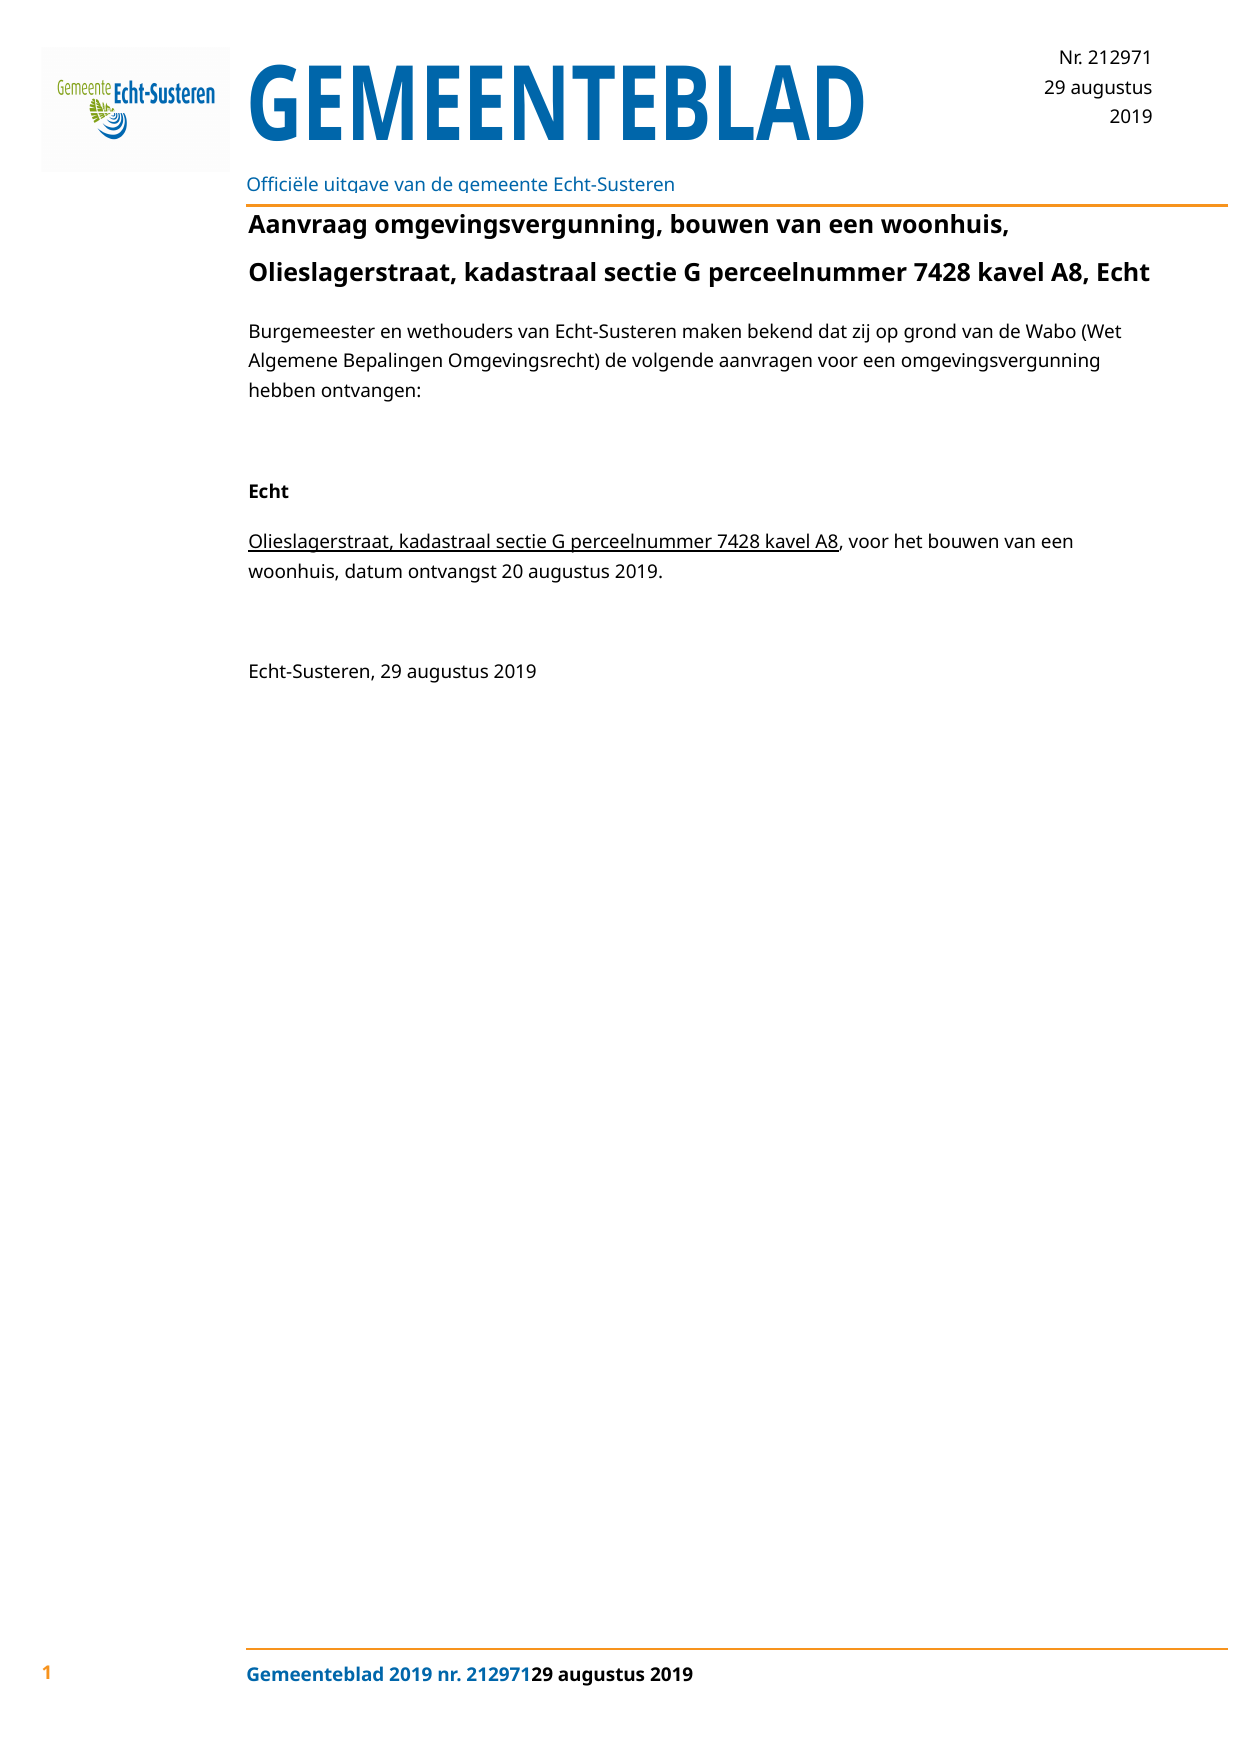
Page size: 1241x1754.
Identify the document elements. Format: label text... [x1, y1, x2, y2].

text Burgemeester en wethouders van Echt-Susteren maken bekend dat zij op grond van de Wabo (Wet Algemene Bepalingen Omgevingsrecht) de volgende aanvragen voor een omgevingsvergunning hebben ontvangen: [248, 318, 1152, 403]
text Aanvraag omgevingsvergunning, bouwen van een woonhuis, Olieslagerstraat, kadastraal sectie G perceelnummer 7428 kavel A8, Echt [248, 207, 1152, 288]
text Olieslagerstraat, kadastraal sectie G perceelnummer 7428 kavel A8, voor het bouwen van een woonhuis, datum ontvangst 20 augustus 2019. [248, 528, 1152, 584]
picture [41, 47, 231, 172]
text Echt [248, 478, 1152, 504]
text Echt-Susteren, 29 augustus 2019 [248, 659, 1152, 684]
